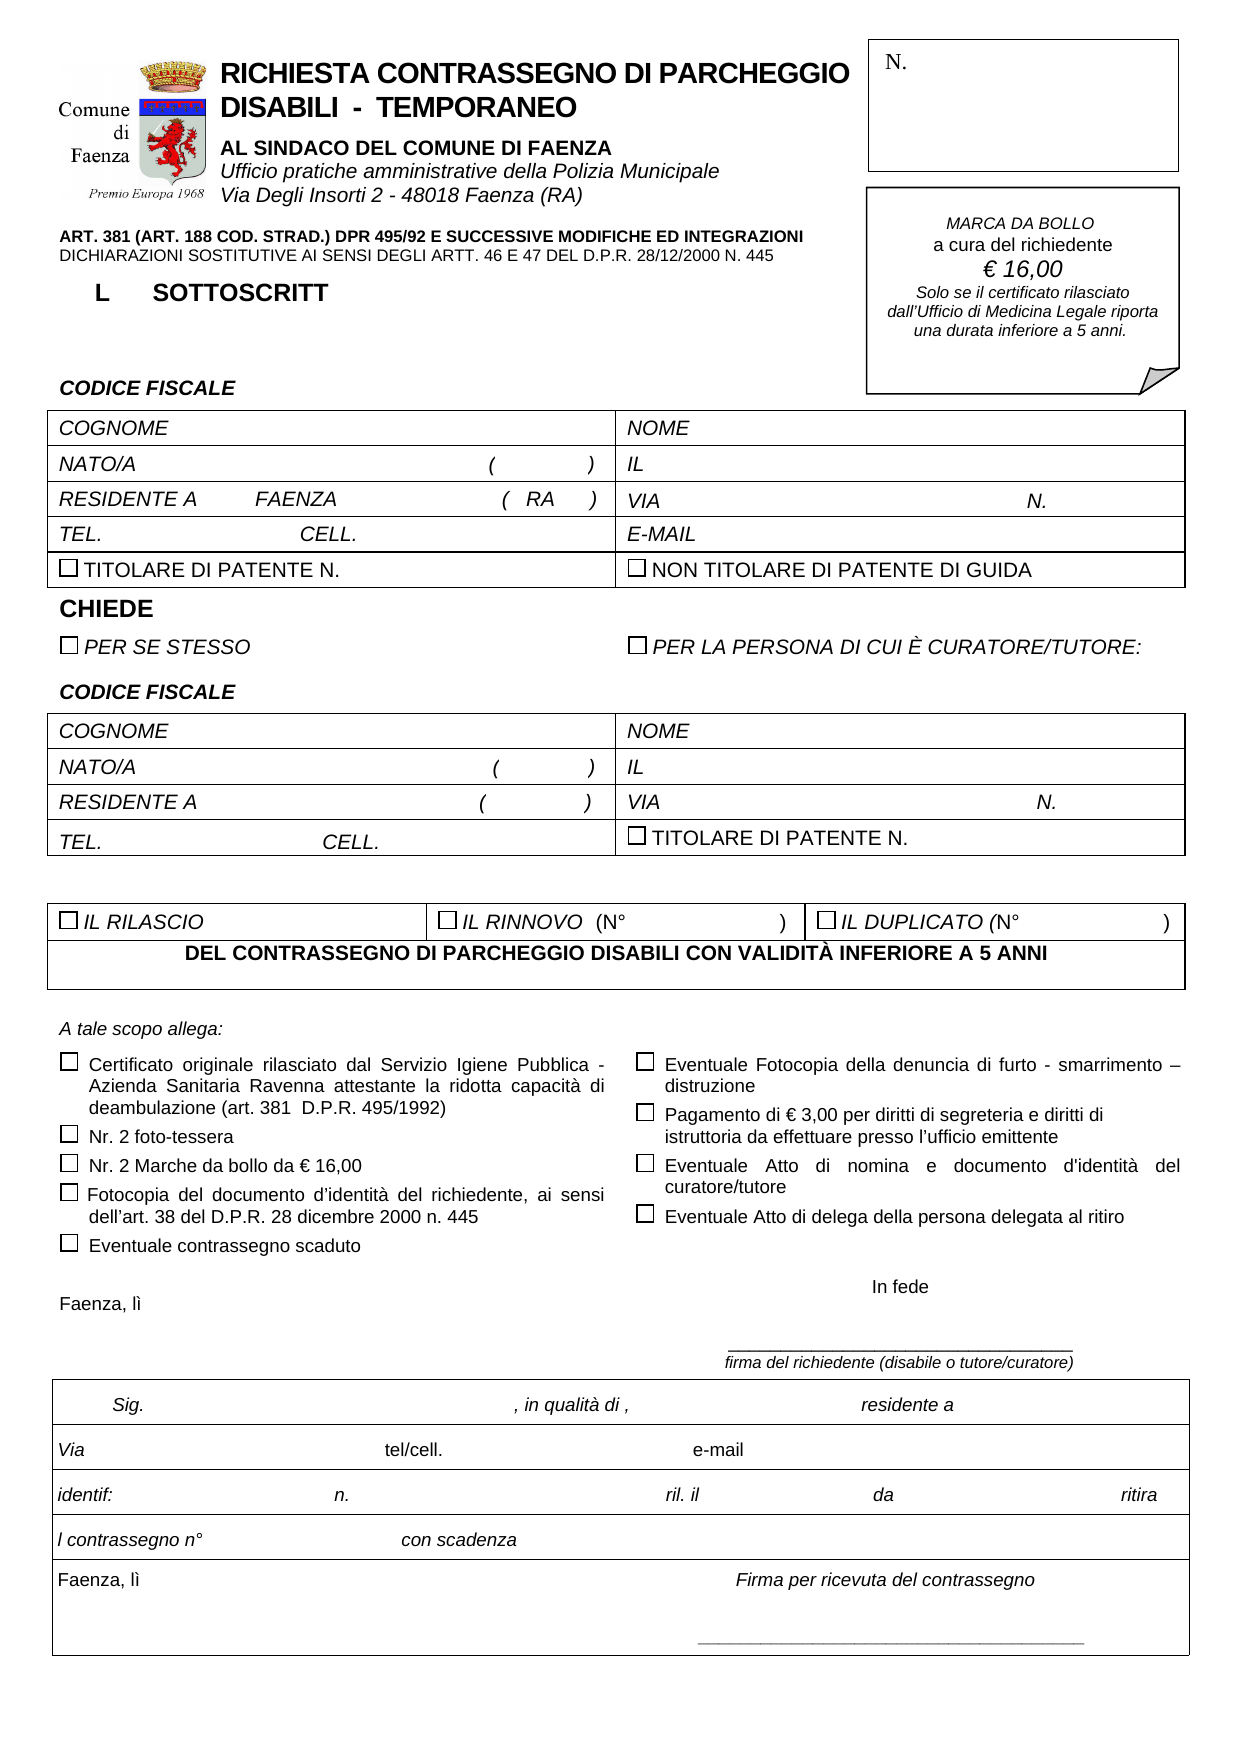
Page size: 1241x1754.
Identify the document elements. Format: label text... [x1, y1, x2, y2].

table_cell DEL CONTRASSEGNO DI PARCHEGGIO DISABILI CON VALIDITÀ INFERIORE A 5 ANNI [48, 941, 1184, 989]
table_cell E-MAIL [616, 517, 1184, 551]
table_cell l contrassegno n° con scadenza [53, 1515, 1189, 1559]
text DICHIARAZIONI SOSTITUTIVE AI SENSI DEGLI ARTT. 46 E 47 DEL D.P.R. 28/12/2000 N. 445 [59, 246, 865, 265]
table_cell VIA N. [616, 785, 1184, 819]
text Pagamento di € 3,00 per diritti di segreteria e diritti di istruttoria da effettuare presso l’ufficio emittente [635, 1103, 1181, 1147]
text SOTTOSCRITT [145, 277, 329, 307]
table_cell IL [616, 446, 1184, 481]
text ART. 381 (ART. 188 COD. STRAD.) DPR 495/92 E SUCCESSIVE MODIFICHE ED INTEGRAZIONI [59, 226, 865, 246]
table_header PER LA PERSONA DI CUI È CURATORE/TUTORE: [616, 629, 1184, 664]
table_header PER SE STESSO [48, 629, 616, 664]
table_header COGNOME [48, 411, 615, 445]
text CODICE FISCALE [59, 677, 247, 707]
text Fotocopia del documento d’identità del richiedente, ai sensi dell’art. 38 del D.P.R. 28 dicembre 2000 n. 445 [59, 1183, 605, 1227]
table_header NOME [616, 714, 1184, 748]
text DISABILI - TEMPORANEO [207, 90, 868, 123]
table_header IL RINNOVO (N° ) [427, 904, 804, 940]
table_cell RESIDENTE A () [48, 785, 615, 819]
table_header Faenza, lì [48, 1276, 616, 1379]
table_header Sig. , in qualità di , residente a [53, 1380, 1189, 1424]
text Ufficio pratiche amministrative della Polizia Municipale [207, 159, 1181, 183]
text Eventuale Atto di delega della persona delegata al ritiro [635, 1204, 1181, 1227]
table_cell Via tel/cell. e-mail [53, 1425, 1189, 1469]
text Eventuale Atto di nomina e documento d'identità del curatore/tutore [635, 1153, 1181, 1198]
table_cell TEL.CELL. [48, 517, 615, 551]
table_cell IL [616, 749, 1184, 784]
table_cell RESIDENTE A FAENZA ( RA ) [48, 482, 615, 516]
table_cell TITOLARE DI PATENTE N. [616, 820, 1184, 854]
text RICHIESTA CONTRASSEGNO DI PARCHEGGIO [73, 56, 868, 90]
text L [95, 277, 110, 307]
text Eventuale contrassegno scaduto [59, 1233, 605, 1256]
text Eventuale Fotocopia della denuncia di furto - smarrimento – distruzione [635, 1052, 1181, 1096]
text CODICE FISCALE [59, 368, 247, 403]
table_cell Faenza, lì Firma per ricevuta del contrassegno _____________________________________ [53, 1560, 1189, 1655]
text A tale scopo allega: [59, 1018, 1181, 1039]
table_cell TITOLARE DI PATENTE N. [48, 553, 615, 587]
table_header COGNOME [48, 714, 615, 748]
text [699, 368, 1181, 403]
text Certificato originale rilasciato dal Servizio Igiene Pubblica - Azienda Sanitaria Ravenna attestante la ridotta capacità di deambulazione (art. 381 D.P.R. 495/1992) [59, 1052, 605, 1118]
text AL SINDACO DEL COMUNE DI FAENZA [207, 135, 868, 159]
text Nr. 2 foto-tessera [59, 1124, 605, 1147]
text N. [885, 48, 1163, 75]
table_header IL RILASCIO [48, 904, 426, 940]
text [364, 277, 865, 307]
table_cell VIA N. [616, 482, 1184, 516]
text CHIEDE [59, 594, 1181, 623]
table_header In fede _________________________________ firma del richiedente (disabile o tutore/curatore) [616, 1276, 1184, 1379]
table_cell TEL. CELL. [48, 820, 615, 854]
text Nr. 2 Marche da bollo da € 16,00 [59, 1153, 605, 1176]
table_cell NATO/A () [48, 446, 615, 481]
text Via Degli Insorti 2 - 48018 Faenza (RA) [73, 183, 1181, 207]
table_cell identif: n. ril. il da ritira [53, 1470, 1189, 1514]
table_header IL DUPLICATO (N° ) [806, 904, 1184, 940]
table_cell NON TITOLARE DI PATENTE DI GUIDA [616, 553, 1184, 587]
text [699, 677, 1181, 707]
table_cell NATO/A () [48, 749, 615, 784]
table_header NOME [616, 411, 1184, 445]
